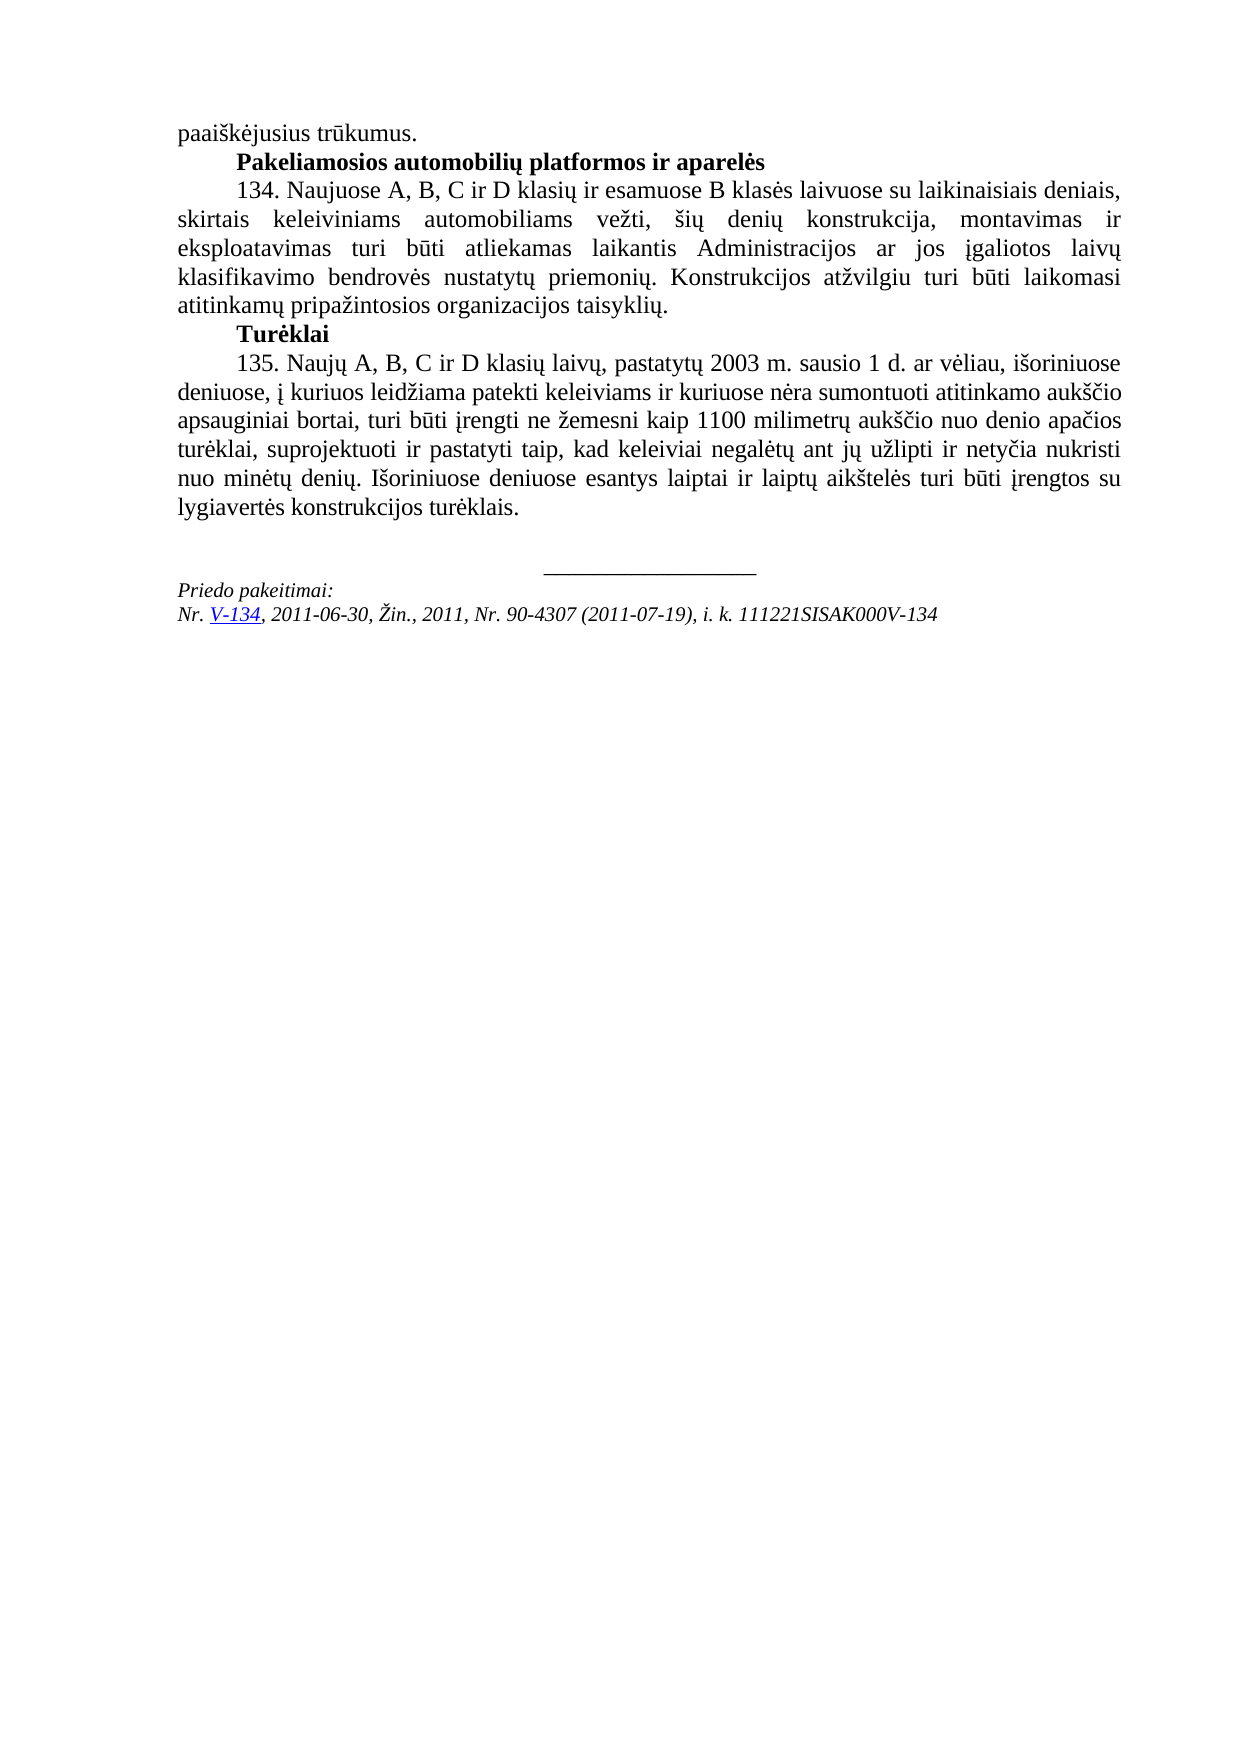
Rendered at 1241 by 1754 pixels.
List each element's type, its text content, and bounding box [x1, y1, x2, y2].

text _________________ [177, 549, 1122, 578]
text Priedo pakeitimai: [177, 578, 1122, 602]
text 135. Naujų A, B, C ir D klasių laivų, pastatytų 2003 m. sausio 1 d. ar vėliau, išoriniuose deniuose, į kuriuos leidžiama patekti keleiviams ir kuriuose nėra sumontuoti atitinkamo aukščio apsauginiai bortai, turi būti įrengti ne žemesni kaip 1100 milimetrų aukščio nuo denio apačios turėklai, suprojektuoti ir pastatyti taip, kad keleiviai negalėtų ant jų užlipti ir netyčia nukristi nuo minėtų denių. Išoriniuose deniuose esantys laiptai ir laiptų aikštelės turi būti įrengtos su lygiavertės konstrukcijos turėklais. [177, 348, 1122, 521]
text Nr. V-134, 2011-06-30, Žin., 2011, Nr. 90-4307 (2011-07-19), i. k. 111221SISAK000V-134 [177, 602, 1122, 626]
text Turėklai [177, 319, 1122, 348]
text paaiškėjusius trūkumus. [177, 118, 1122, 147]
text 134. Naujuose A, B, C ir D klasių ir esamuose B klasės laivuose su laikinaisiais deniais, skirtais keleiviniams automobiliams vežti, šių denių konstrukcija, montavimas ir eksploatavimas turi būti atliekamas laikantis Administracijos ar jos įgaliotos laivų klasifikavimo bendrovės nustatytų priemonių. Konstrukcijos atžvilgiu turi būti laikomasi atitinkamų pripažintosios organizacijos taisyklių. [177, 176, 1122, 319]
text Pakeliamosios automobilių platformos ir aparelės [177, 147, 1122, 176]
